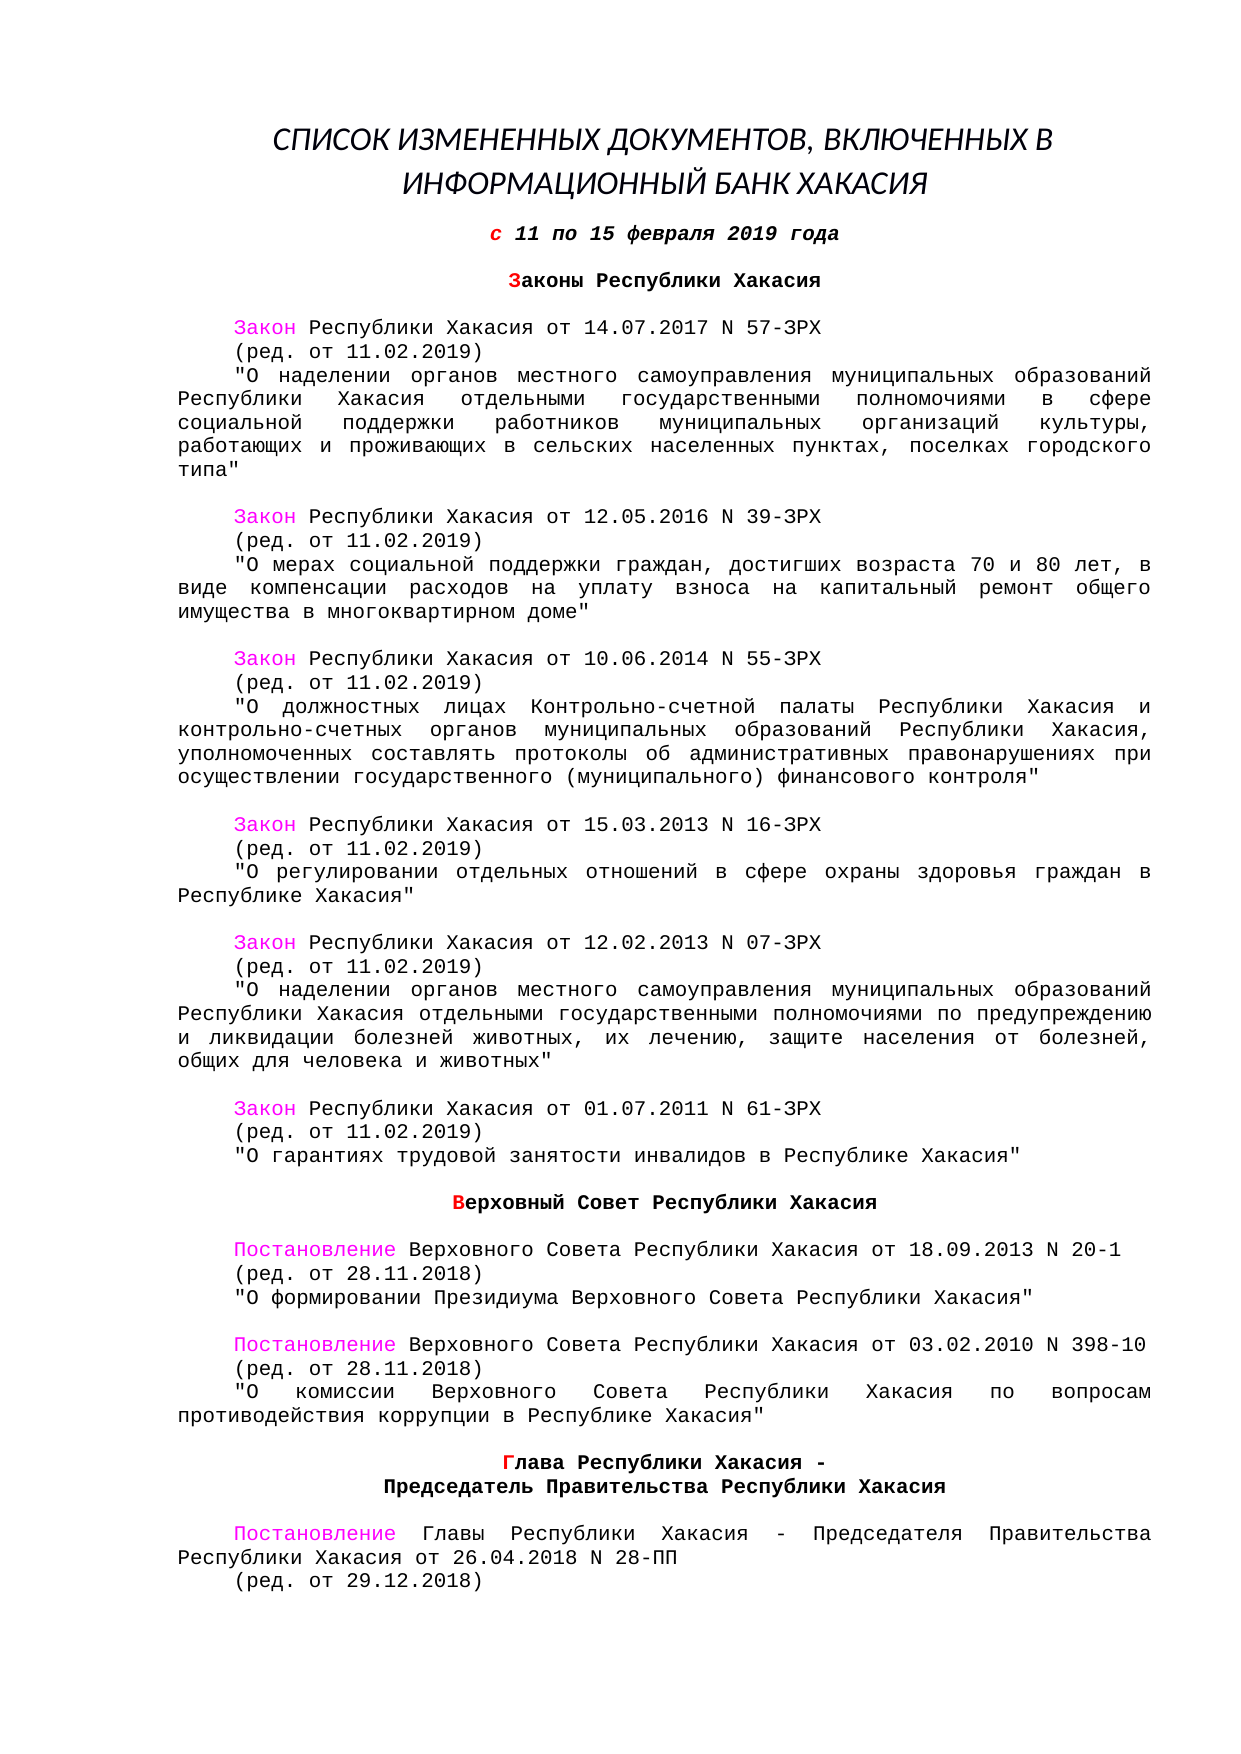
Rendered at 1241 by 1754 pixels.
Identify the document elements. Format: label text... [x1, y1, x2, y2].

text {ММММММММ}"О формировании Президиума Верховного Совета Республики Хакасия" [177, 1287, 1152, 1310]
text {СТЛ_Н=4}{ОГЛ_В=2_Глава Республики Хакасия - Председатель Правительства Республики Хакасия}{ММММММММ}Глава Республики Хакасия - [177, 1452, 1152, 1476]
text {ММММММММ}(ред. от 11.02.2019) [177, 956, 1152, 979]
text {ММММММММ}{СС_НУЛ_Б=RLAW188_Д=77632}Закон{КСС} Республики Хакасия от 12.02.2013 N 07-ЗРХ [177, 932, 1152, 956]
text {ММММММММ}(ред. от 28.11.2018) [177, 1358, 1152, 1381]
text {ММММММММ}"О гарантиях трудовой занятости инвалидов в Республике Хакасия" [177, 1145, 1152, 1168]
text {ММММММММ}(ред. от 11.02.2019) [177, 1121, 1152, 1145]
text {ММММММММ}{СС_НУЛ_Б=RLAW188_Д=77634}Закон{КСС} Республики Хакасия от 12.05.2016 N 39-ЗРХ [177, 506, 1152, 530]
text {ММММММММ}{СС_НУЛ_Б=RLAW188_Д=77692}Постановление{КСС} Главы Республики Хакасия - Председателя Правительства Республики Хакасия от 26.04.2018 N 28-ПП [177, 1523, 1152, 1571]
text {СТЛ_Н=4}{ОГЛ_В=2_Верховный Совет Республики Хакасия}{ММММММММ}Верховный Совет Республики Хакасия{СТЛКОН} [177, 1192, 1152, 1216]
text {ММММММММ}(ред. от 28.11.2018) [177, 1263, 1152, 1287]
text {ММММММММ}"О комиссии Верховного Совета Республики Хакасия по вопросам противодействия коррупции в Республике Хакасия" [177, 1381, 1152, 1429]
text {ММММММММ}(ред. от 11.02.2019) [177, 530, 1152, 554]
text {ММММММММ}{СС_НУЛ_Б=RLAW188_Д=77636}Закон{КСС} Республики Хакасия от 14.07.2017 N 57-ЗРХ [177, 317, 1152, 341]
text {ММММММММ}(ред. от 11.02.2019) [177, 837, 1152, 861]
text {СТЛ_Н=4}{ОГЛ_В=2_Законы Республики Хакасия}{ММММММММ}Законы Республики Хакасия{СТЛКОН} [177, 270, 1152, 294]
text {ММММММММ}{СС_НУЛ_Б=RLAW188_Д=77668}Закон{КСС} Республики Хакасия от 01.07.2011 N 61-ЗРХ [177, 1098, 1152, 1121]
text {ММММММММ}(ред. от 11.02.2019) [177, 341, 1152, 364]
text {ММММММММ}(ред. от 29.12.2018) [177, 1571, 1152, 1594]
text {ММММММММ}"О мерах социальной поддержки граждан, достигших возраста 70 и 80 лет, в виде компенсации расходов на уплату взноса на капитальный ремонт общего имущества в многоквартирном доме" [177, 554, 1152, 625]
text {ММММММММ}(ред. от 11.02.2019) [177, 672, 1152, 696]
text {ММММММММ}"О наделении органов местного самоуправления муниципальных образований Республики Хакасия отдельными государственными полномочиями в сфере социальной поддержки работников муниципальных организаций культуры, работающих и проживающих в сельских населенных пунктах, поселках городского типа" [177, 364, 1152, 483]
text {ММММММММ}{СС_НУЛ_Б=RLAW188_Д=77687}Постановление{КСС} Верховного Совета Республики Хакасия от 18.09.2013 N 20-1 [177, 1239, 1152, 1263]
text {ММММММММ}{СС_НУЛ_Б=RLAW188_Д=77686}Постановление{КСС} Верховного Совета Республики Хакасия от 03.02.2010 N 398-10 [177, 1334, 1152, 1358]
text СПИСОК ИЗМЕНЕННЫХ ДОКУМЕНТОВ, ВКЛЮЧЕННЫХ В ИНФОРМАЦИОННЫЙ БАНК ХАКАСИЯ{СТЛ_Н=4}{ОГЛ_В=1_с 15 по 19 октября 2018 года}{М=000004}{СТЛ_Н=4}{ОГЛ_В=1_с 24 по 29 декабря 2018 года}{М=000002}с 24 по 29 декабря 2018 года{СТЛКОН} [177, 118, 1152, 203]
text {ММММММММ}{СС_НУЛ_Б=RLAW188_Д=77631}Закон{КСС} Республики Хакасия от 15.03.2013 N 16-ЗРХ [177, 814, 1152, 837]
text {ММММММММ}"О регулировании отдельных отношений в сфере охраны здоровья граждан в Республике Хакасия" [177, 861, 1152, 908]
text {ММММММММ}{СС_НУЛ_Б=RLAW188_Д=77630}Закон{КСС} Республики Хакасия от 10.06.2014 N 55-ЗРХ [177, 648, 1152, 672]
text {ММММММММ}"О должностных лицах Контрольно-счетной палаты Республики Хакасия и контрольно-счетных органов муниципальных образований Республики Хакасия, уполномоченных составлять протоколы об административных правонарушениях при осуществлении государственного (муниципального) финансового контроля" [177, 696, 1152, 790]
text {ММММММММ}Председатель Правительства Республики Хакасия{СТЛКОН} [177, 1476, 1152, 1499]
text {ММММММММ}"О наделении органов местного самоуправления муниципальных образований Республики Хакасия отдельными государственными полномочиями по предупреждению и ликвидации болезней животных, их лечению, защите населения от болезней, общих для человека и животных" [177, 979, 1152, 1074]
text {СТЛ_Н=4}{ОГЛ_В=1_с 9 по 15 февраля 2019 года}{М=000004}с 11 по 15 февраля 2019 года{СТЛКОН} [177, 223, 1152, 246]
